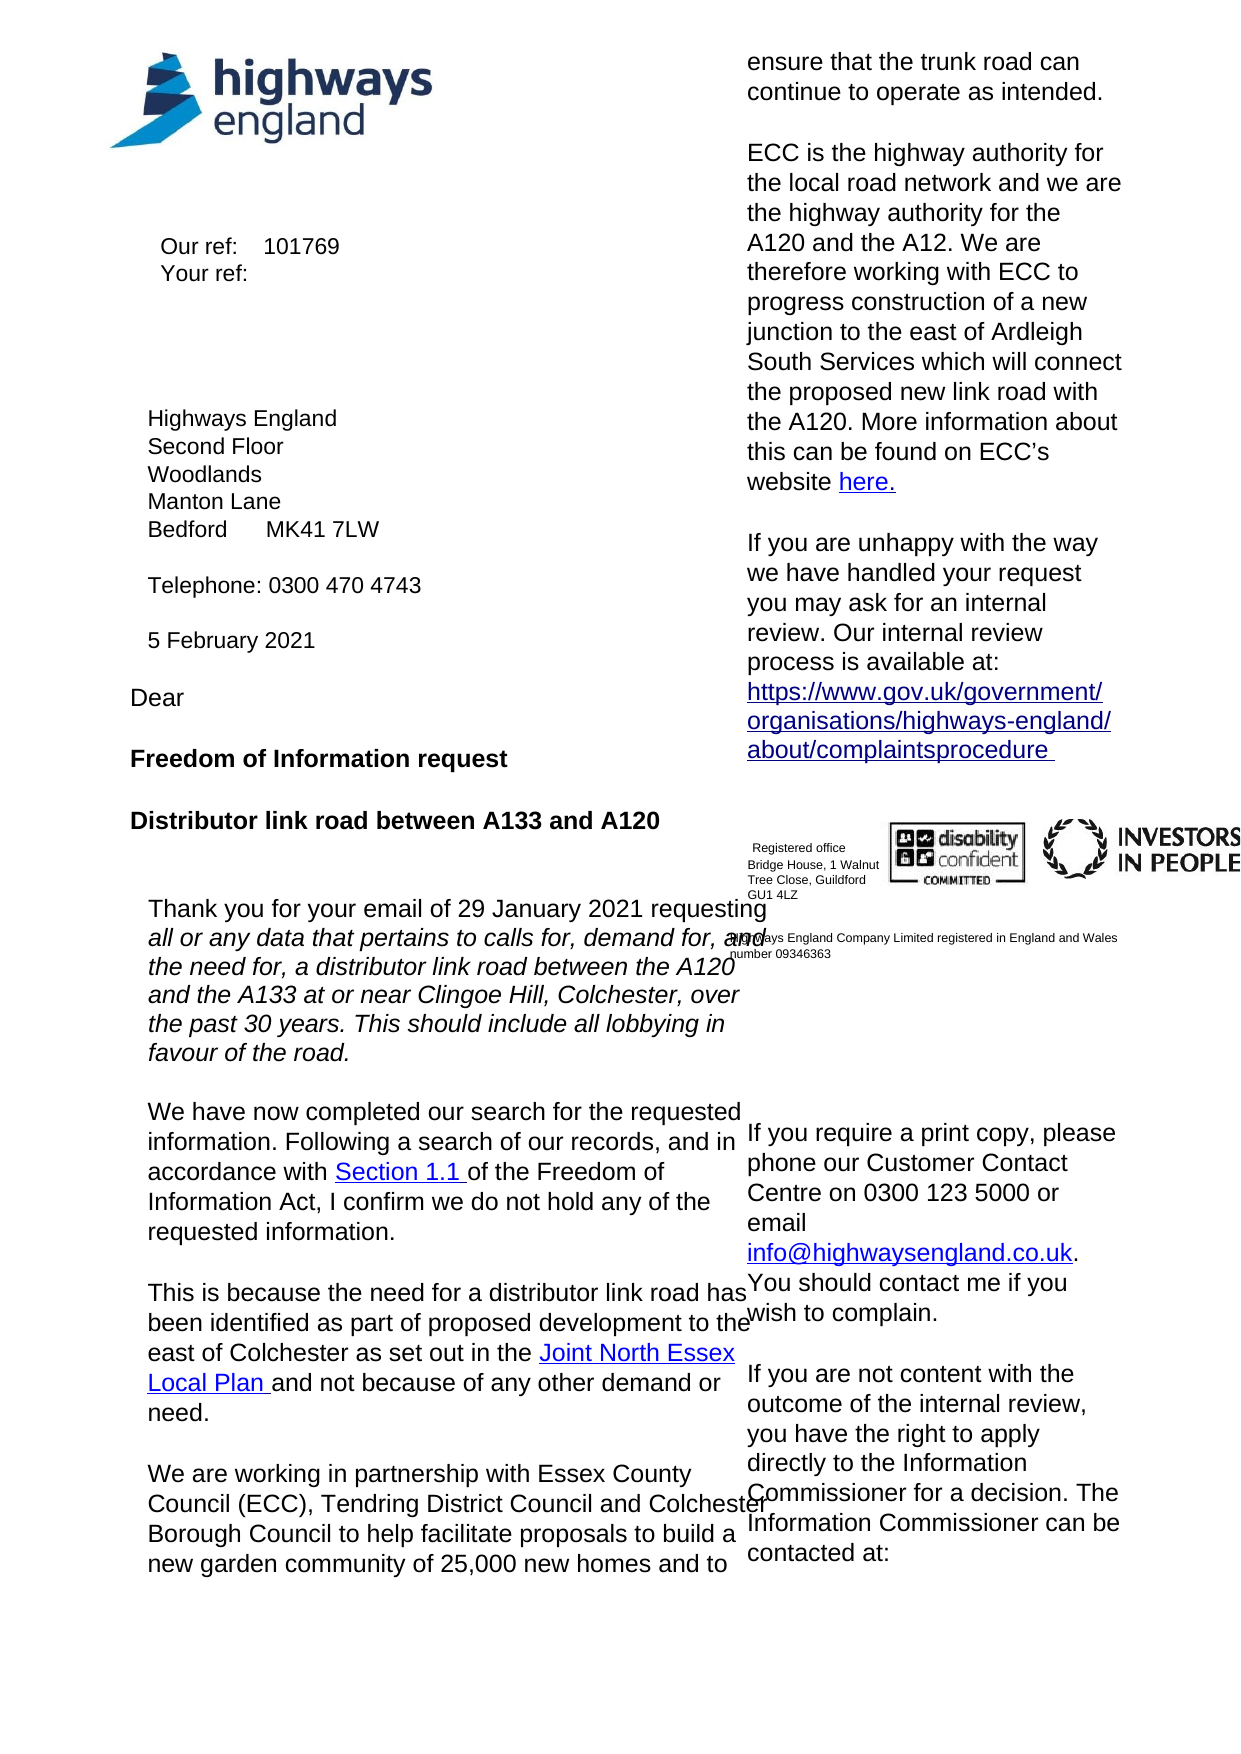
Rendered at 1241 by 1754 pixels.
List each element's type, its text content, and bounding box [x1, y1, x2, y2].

text Dear [130, 683, 714, 712]
text 5 February 2021 [147, 627, 682, 654]
text We have now completed our search for the requested information. Following a search of our records, and in accordance with Section 1.1 of the Freedom of Information Act, I confirm we do not hold any of the requested information. [147, 1097, 714, 1246]
text Bedford MK41 7LW [147, 516, 682, 542]
text If you are unhappy with the way we have handled your request you may ask for an internal review. Our internal review process is available at: [747, 528, 1123, 676]
text Thank you for your email of 29 January 2021 requesting all or any data that pertains to calls for, demand for, and the need for, a distributor link road between the A120 and the A133 at or near Clingoe Hill, Colchester, over the past 30 years. This should include all lobbying in favour of the road. [148, 894, 714, 1067]
text Distributor link road between A133 and A120 [130, 806, 714, 835]
text If you are not content with the outcome of the internal review, you have the right to apply directly to the Information Commissioner for a decision. The Information Commissioner can be contacted at: [747, 1359, 1123, 1567]
text Second Floor [147, 433, 682, 459]
text We are working in partnership with Essex County Council (ECC), Tendring District Council and Colchester Borough Council to help facilitate proposals to build a new garden community of 25,000 new homes and to ensure that the trunk road can continue to operate as intended. [147, 1459, 714, 1577]
text Telephone: 0300 470 4743 [147, 572, 682, 598]
text Registered office Bridge House, 1 Walnut Tree Close, Guildford GU1 4LZ [747, 837, 1128, 902]
text If you require a print copy, please phone our Customer Contact Centre on 0300 123 5000 or email info@highwaysengland.co.uk. You should contact me if you wish to complain. [747, 1118, 1123, 1326]
text https://www.gov.uk/government/organisations/highways-england/about/complaintsprocedure [747, 678, 1128, 763]
text Highways England [147, 405, 682, 432]
text We are working in partnership with Essex County Council (ECC), Tendring District Council and Colchester Borough Council to help facilitate proposals to build a new garden community of 25,000 new homes and to ensure that the trunk road can continue to operate as intended. [747, 47, 1123, 105]
text This is because the need for a distributor link road has been identified as part of proposed development to the east of Colchester as set out in the Joint North Essex Local Plan and not because of any other demand or need. [147, 1278, 714, 1426]
text Woodlands [147, 461, 682, 487]
text ECC is the highway authority for the local road network and we are the highway authority for the A120 and the A12. We are therefore working with ECC to progress construction of a new junction to the east of Ardleigh South Services which will connect the proposed new link road with the A120. More information about this can be found on ECC’s website here. [747, 138, 1123, 495]
text Our ref: 101769 Your ref: [160, 233, 390, 286]
text Manton Lane [147, 488, 682, 514]
text Freedom of Information request [130, 744, 714, 773]
text Highways England Company Limited registered in England and Wales number 09346363 [729, 931, 1128, 961]
